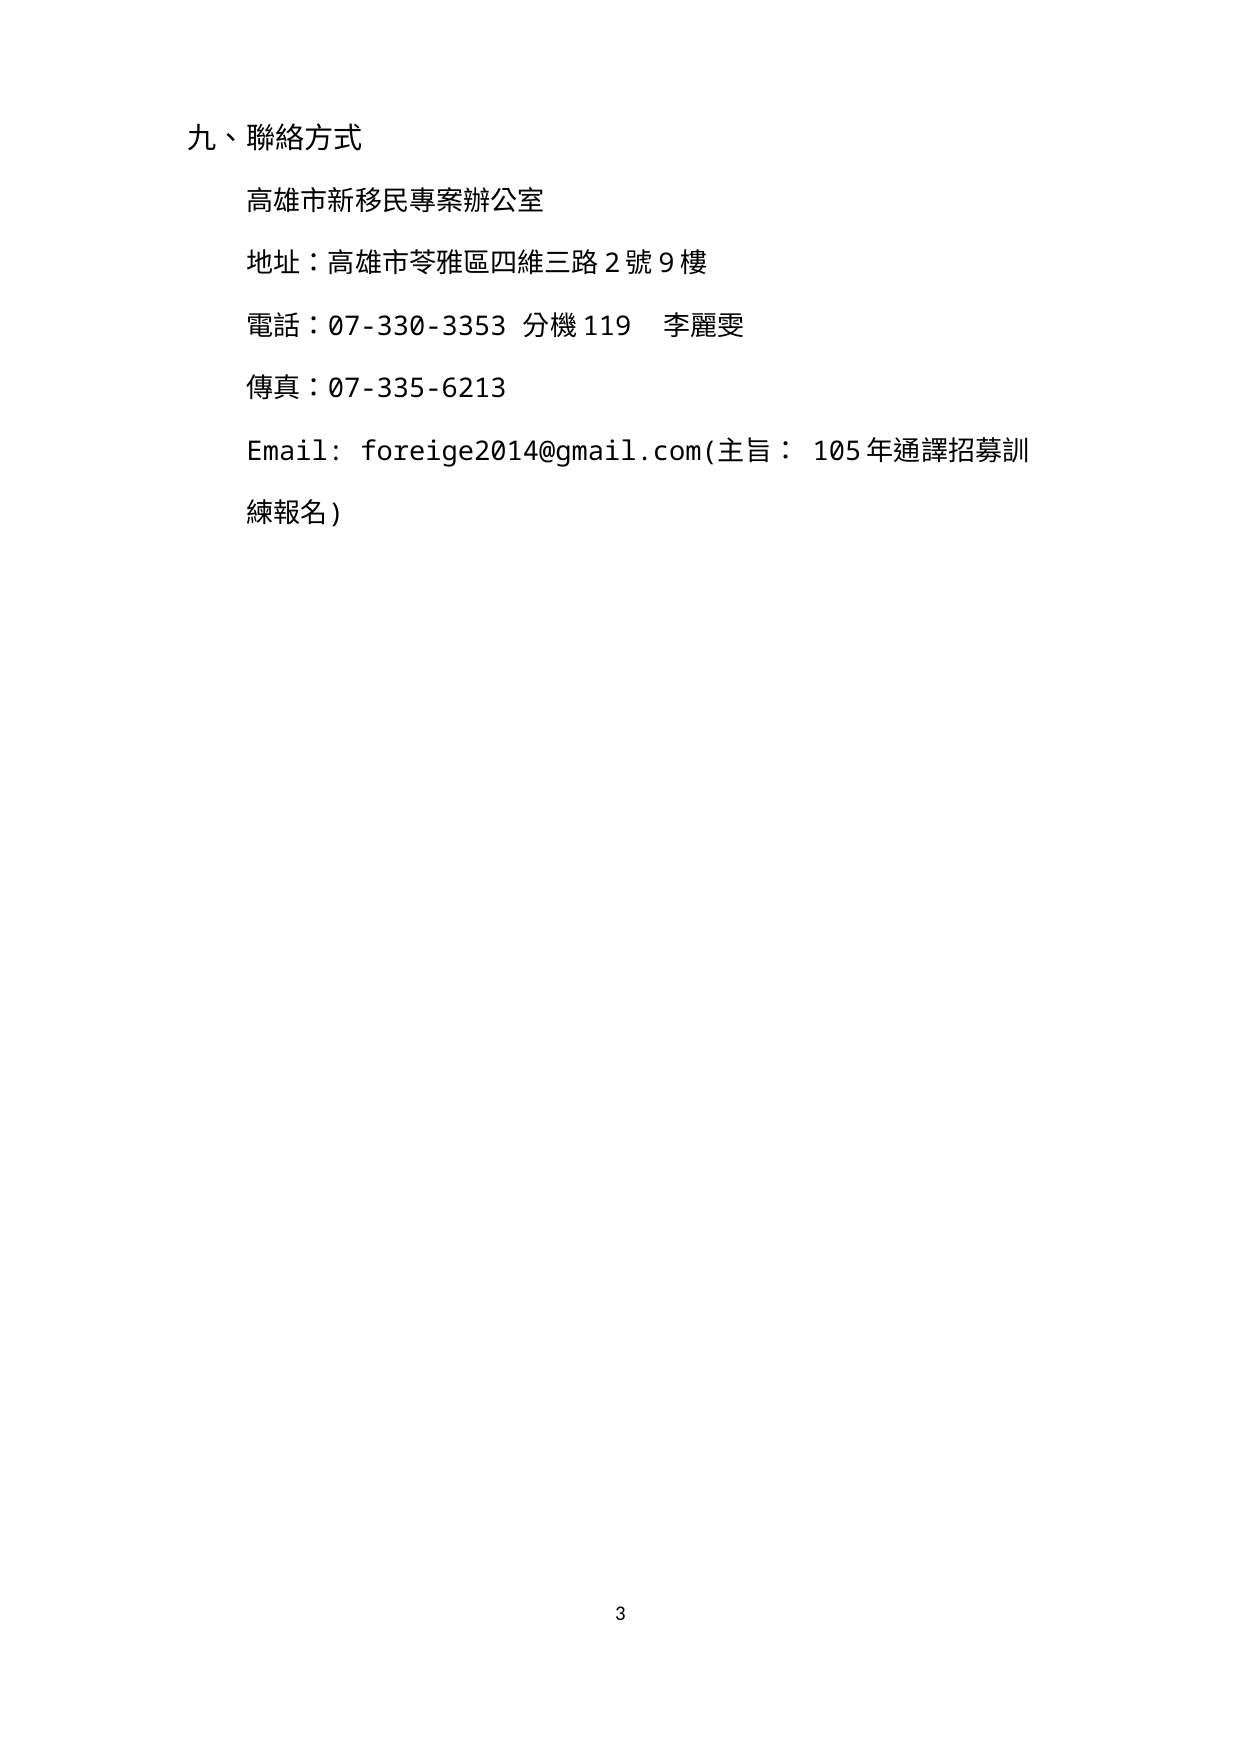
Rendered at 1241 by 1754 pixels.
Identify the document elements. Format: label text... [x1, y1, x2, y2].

text 九、聯絡方式 [187, 94, 1053, 157]
text 傳真：07-335-6213 [246, 344, 1053, 407]
text 高雄市新移民專案辦公室 [246, 157, 1053, 219]
text 電話：07-330-3353 分機119 李麗雯 [246, 282, 1053, 344]
text Email: foreige2014@gmail.com(主旨： 105年通譯招募訓練報名) [246, 407, 1053, 532]
text 地址：高雄市苓雅區四維三路2號9樓 [246, 219, 1053, 282]
